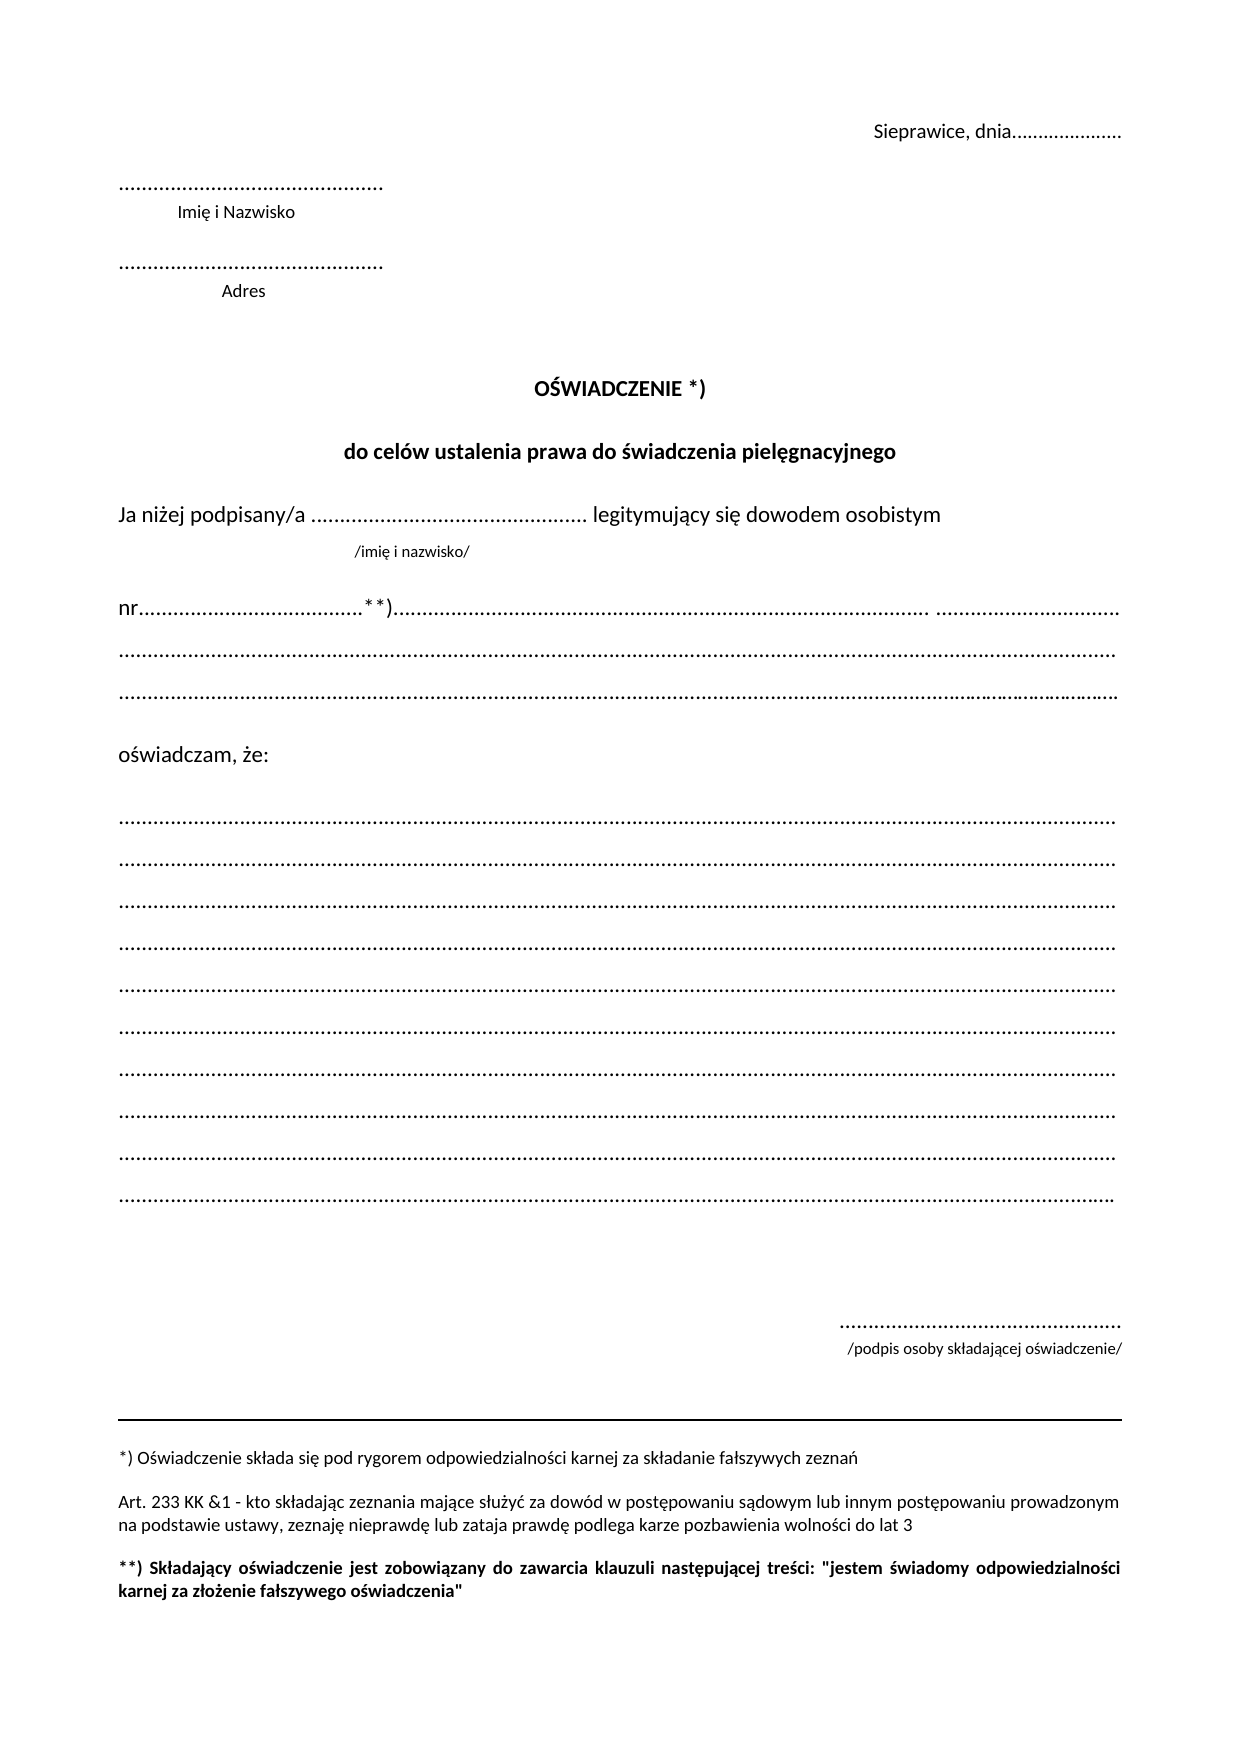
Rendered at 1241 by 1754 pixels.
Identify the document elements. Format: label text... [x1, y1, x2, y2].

text do celów ustalenia prawa do świadczenia pielęgnacyjnego [118, 437, 1122, 465]
text Imię i Nazwisko [177, 200, 1122, 223]
text *) Oświadczenie składa się pod rygorem odpowiedzialności karnej za składanie fałszywych zeznań [118, 1446, 1122, 1469]
text Sieprawice, dnia..................... [118, 118, 1122, 143]
text nr.......................................**)............................................................................................. ..............................................................................................................................................................................................................................................................................................................................................................…………………………. [118, 593, 1122, 705]
text **) Składający oświadczenie jest zobowiązany do zawarcia klauzuli następującej treści: "jestem świadomy odpowiedzialności karnej za złożenie fałszywego oświadczenia" [118, 1557, 1122, 1602]
text /podpis osoby składającej oświadczenie/ [118, 1338, 1122, 1358]
text ................................................. [118, 1306, 1122, 1334]
text ..............................................................................................................................................................................................................................................................................................................................................................................................................................................................................................................................................................................................................................................................................................................................................................................................................................................................................................................................................................................................................................................................................................................................................................................................................................................................................................................................................................................................................................................................................................................................................................................................................................................................................................................................................................................................…. [118, 802, 1122, 1208]
text .............................................. [118, 168, 1122, 196]
text Adres [177, 280, 1122, 303]
text oświadczam, że: [118, 740, 1122, 768]
text Art. 233 KK &1 - kto składając zeznania mające służyć za dowód w postępowaniu sądowym lub innym postępowaniu prowadzonym na podstawie ustawy, zeznaję nieprawdę lub zataja prawdę podlega karze pozbawienia wolności do lat 3 [118, 1490, 1122, 1536]
text /imię i nazwisko/ [118, 542, 1122, 562]
text .............................................. [118, 247, 1122, 276]
text Ja niżej podpisany/a ................................................ legitymujący się dowodem osobistym [118, 500, 1122, 528]
text OŚWIADCZENIE *) [118, 374, 1122, 402]
